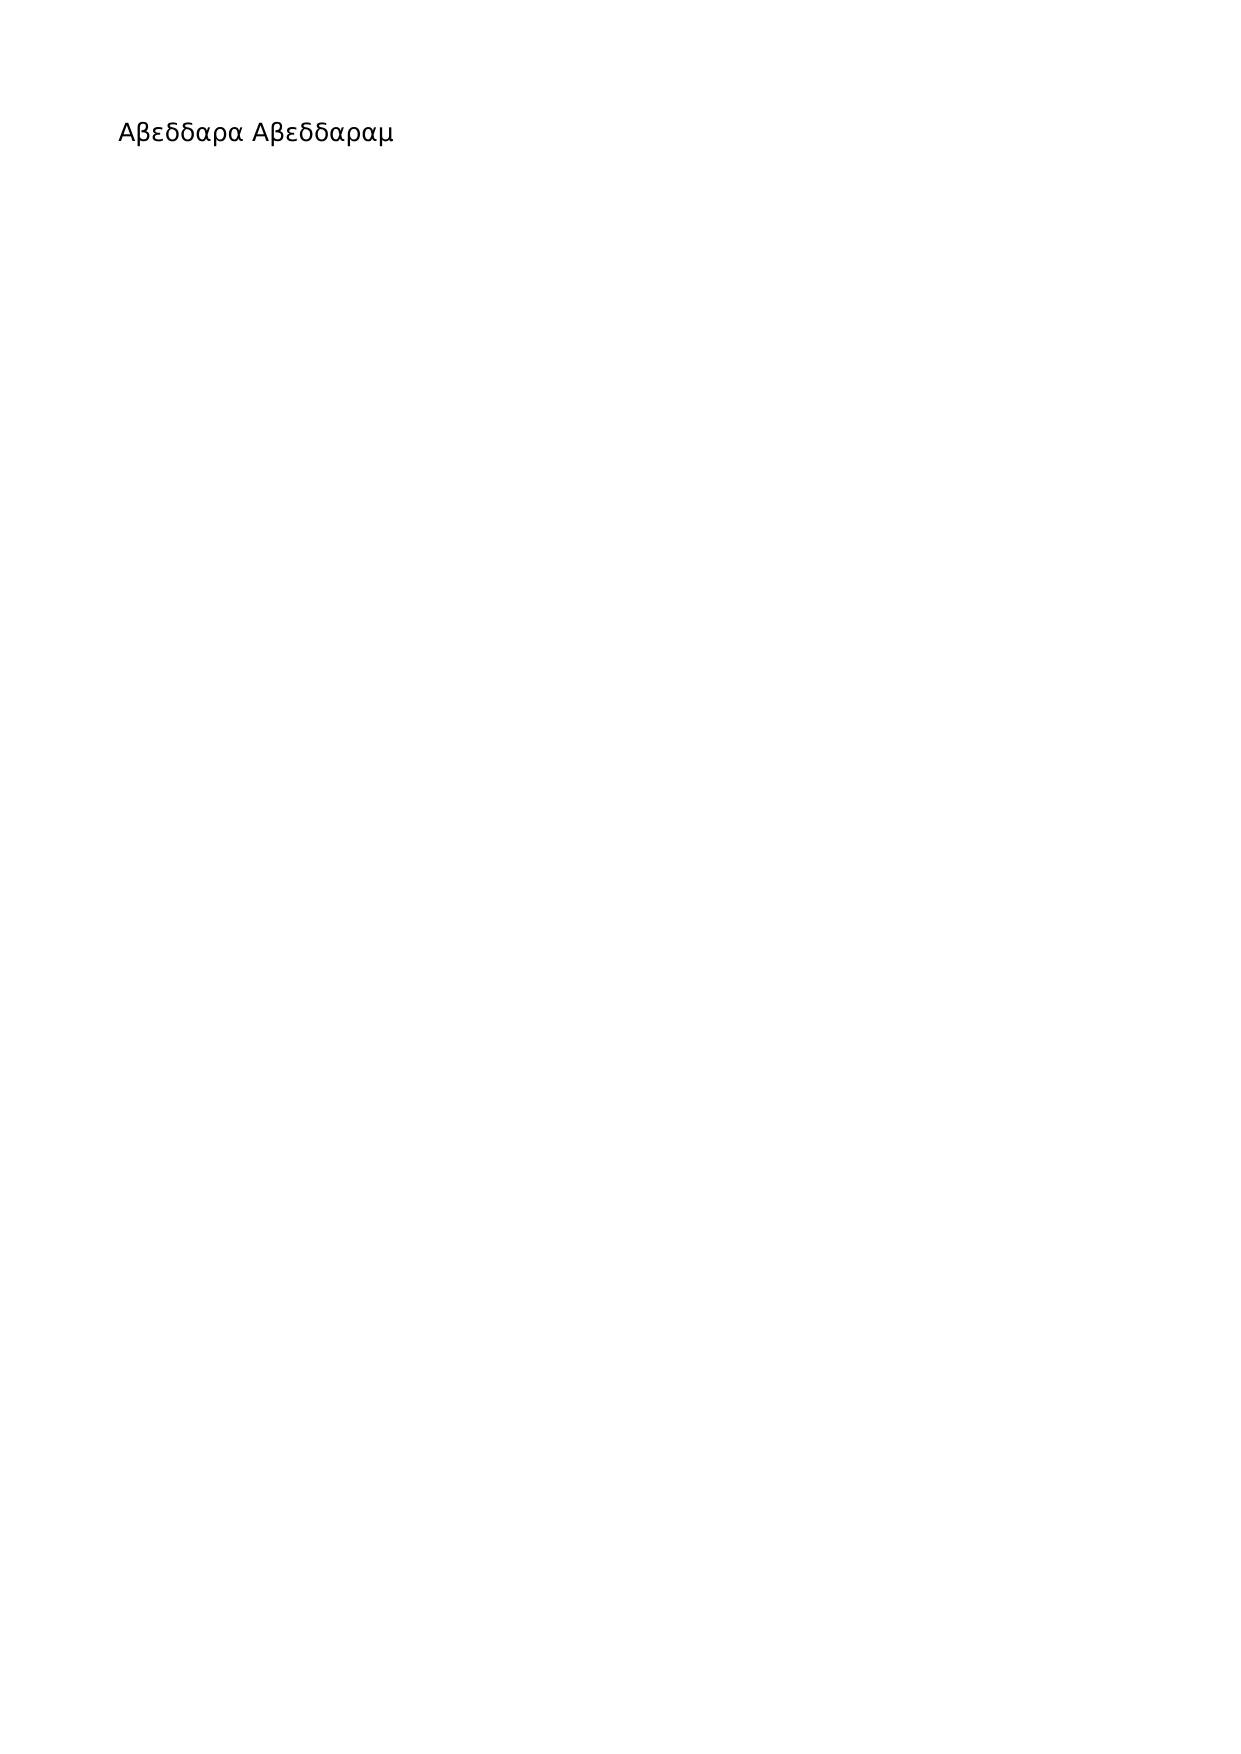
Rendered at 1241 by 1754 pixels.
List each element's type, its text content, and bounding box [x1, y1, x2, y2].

text Αβεδδαρα Αβεδδαραμ [118, 118, 1122, 147]
